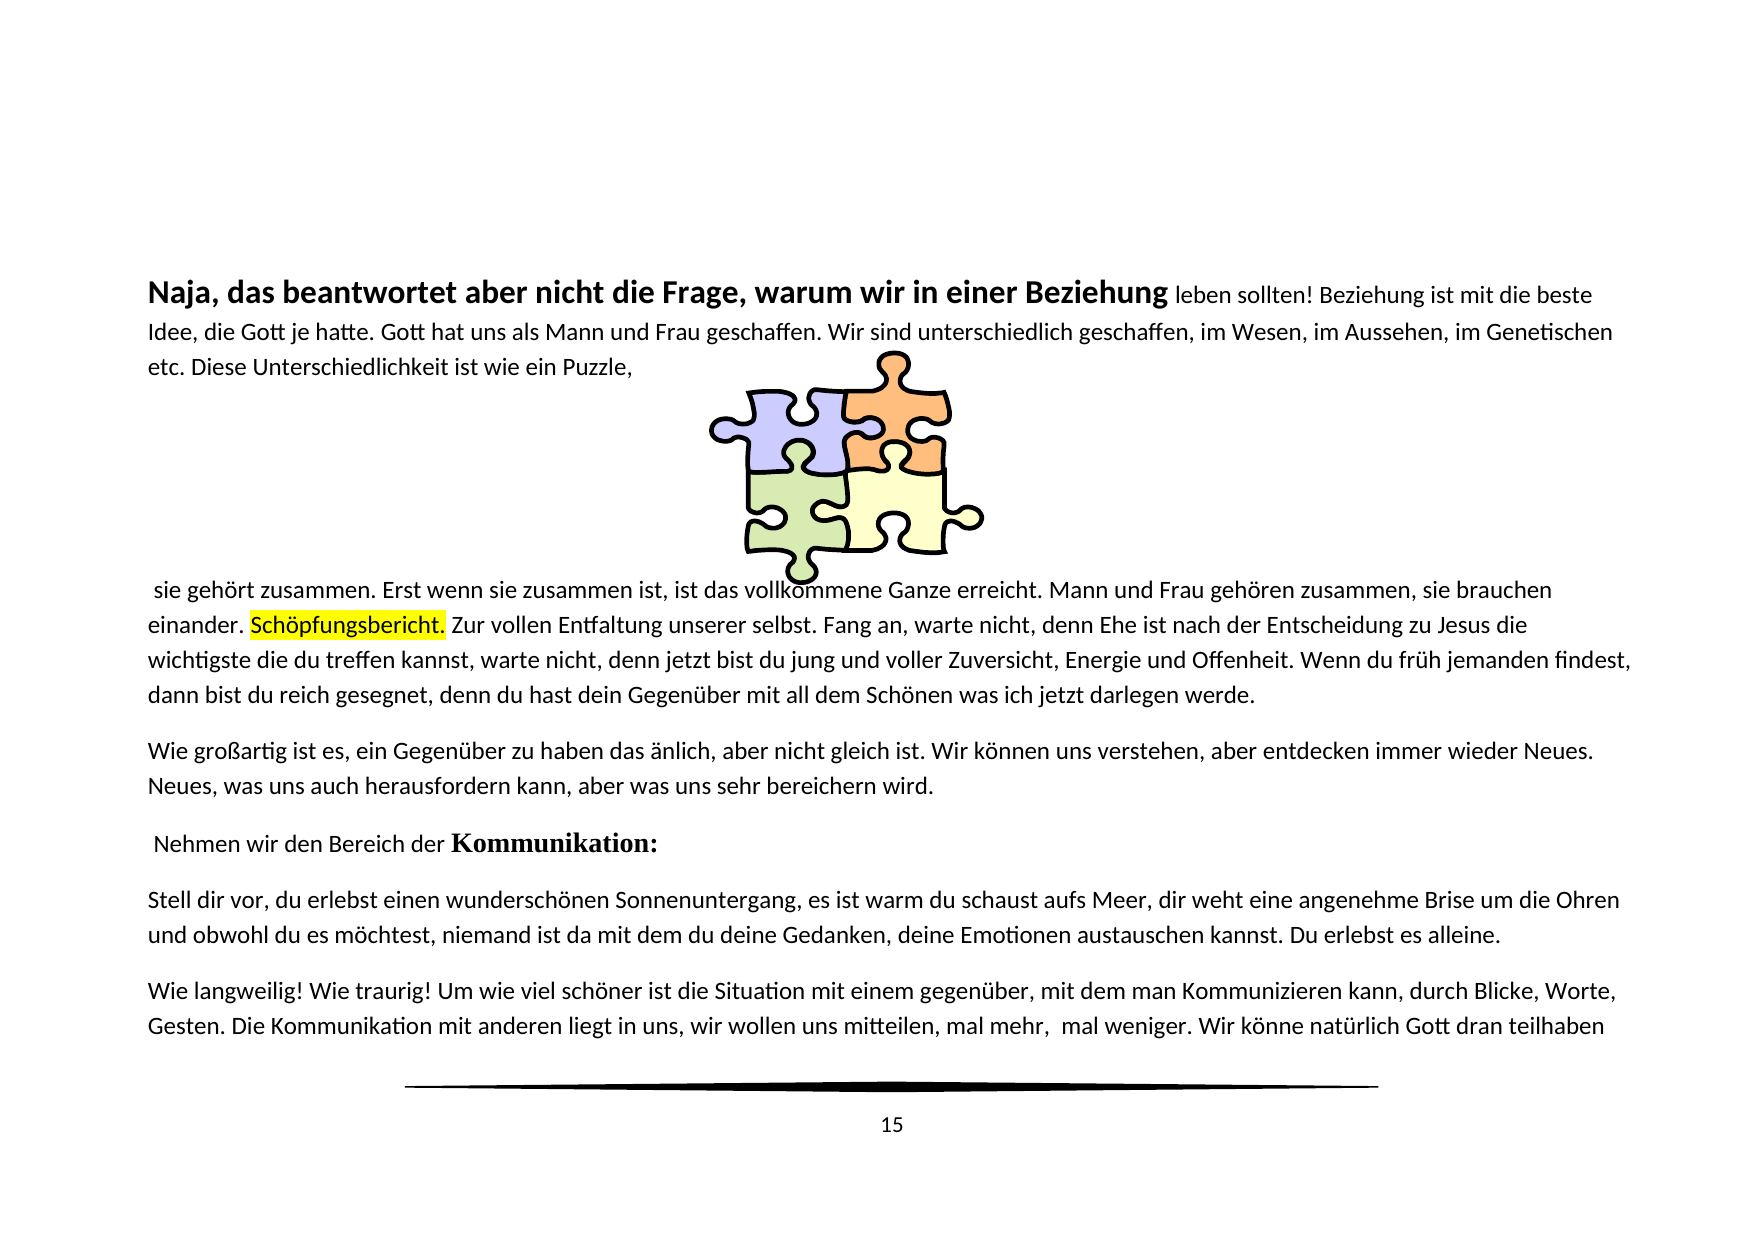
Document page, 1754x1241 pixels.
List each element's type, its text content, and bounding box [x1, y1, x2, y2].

text Stell dir vor, du erlebst einen wunderschönen Sonnenuntergang, es ist warm du schaust aufs Meer, dir weht eine angenehme Brise um die Ohren und obwohl du es möchtest, niemand ist da mit dem du deine Gedanken, deine Emotionen austauschen kannst. Du erlebst es alleine. [148, 884, 1636, 950]
text Nehmen wir den Bereich der Kommunikation: [148, 826, 1636, 859]
text Wie großartig ist es, ein Gegenüber zu haben das änlich, aber nicht gleich ist. Wir können uns verstehen, aber entdecken immer wieder Neues. Neues, was uns auch herausfordern kann, aber was uns sehr bereichern wird. [148, 735, 1636, 801]
text Wie langweilig! Wie traurig! Um wie viel schöner ist die Situation mit einem gegenüber, mit dem man Kommunizieren kann, durch Blicke, Worte, Gesten. Die Kommunikation mit anderen liegt in uns, wir wollen uns mitteilen, mal mehr, mal weniger. Wir könne natürlich Gott dran teilhaben [148, 975, 1636, 1041]
text Naja, das beantwortet aber nicht die Frage, warum wir in einer Beziehung leben sollten! Beziehung ist mit die beste Idee, die Gott je hatte. Gott hat uns als Mann und Frau geschaffen. Wir sind unterschiedlich geschaffen, im Wesen, im Aussehen, im Genetischen etc. Diese Unterschiedlichkeit ist wie ein Puzzle, [148, 271, 1636, 382]
text sie gehört zusammen. Erst wenn sie zusammen ist, ist das vollkommene Ganze erreicht. Mann und Frau gehören zusammen, sie brauchen einander. Schöpfungsbericht. Zur vollen Entfaltung unserer selbst. Fang an, warte nicht, denn Ehe ist nach der Entscheidung zu Jesus die wichtigste die du treffen kannst, warte nicht, denn jetzt bist du jung und voller Zuversicht, Energie und Offenheit. Wenn du früh jemanden findest, dann bist du reich gesegnet, denn du hast dein Gegenüber mit all dem Schönen was ich jetzt darlegen werde. [148, 574, 1636, 710]
